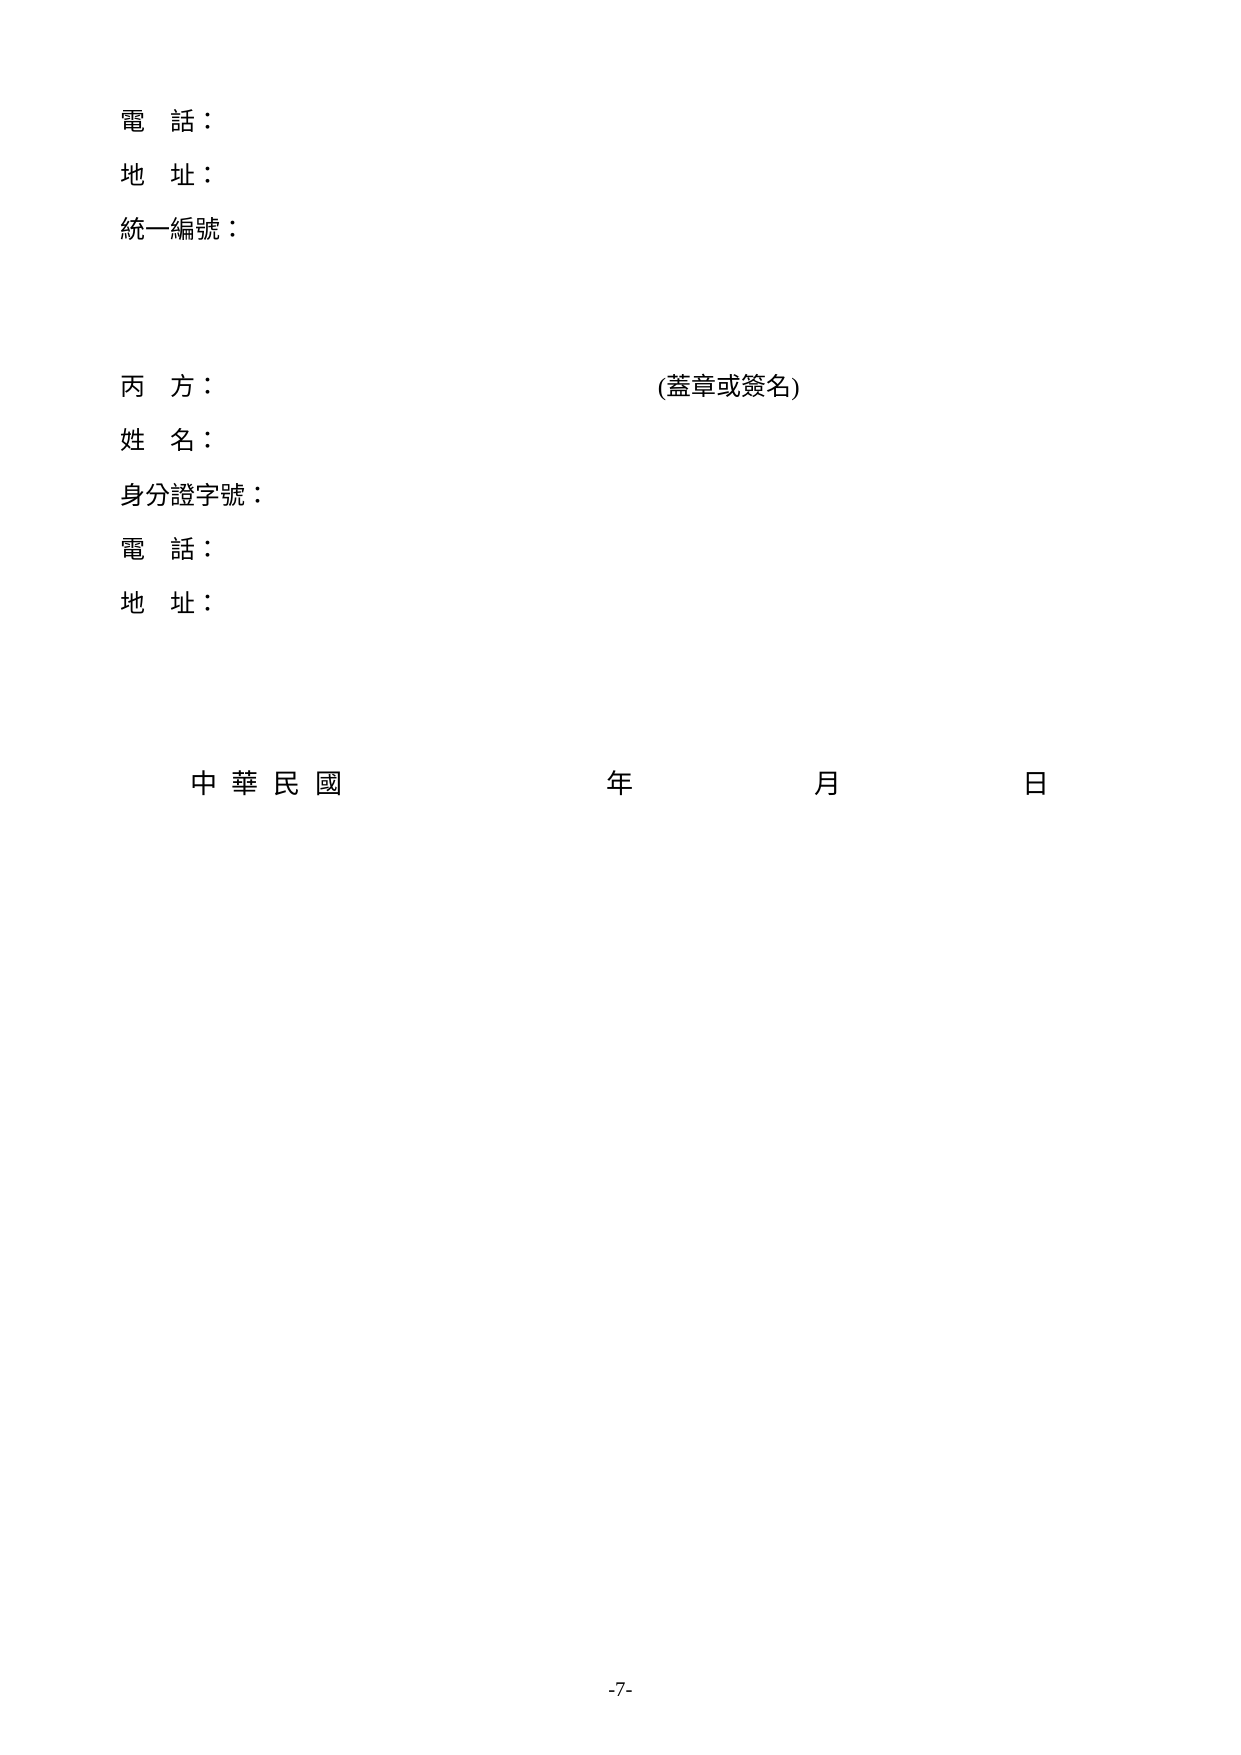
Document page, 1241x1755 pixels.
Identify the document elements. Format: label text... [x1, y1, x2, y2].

text 電 話： [120, 101, 1020, 137]
text 身分證字號： [120, 475, 1020, 511]
text 電 話： [120, 529, 1020, 566]
text 地 址： [120, 156, 1020, 192]
text 丙 方： (蓋章或簽名) [120, 366, 1020, 403]
text 地 址： [120, 584, 1020, 620]
text 中華民國 年 月 日 [120, 740, 1120, 803]
text 姓 名： [120, 421, 1020, 457]
text 統一編號： [120, 210, 1020, 246]
